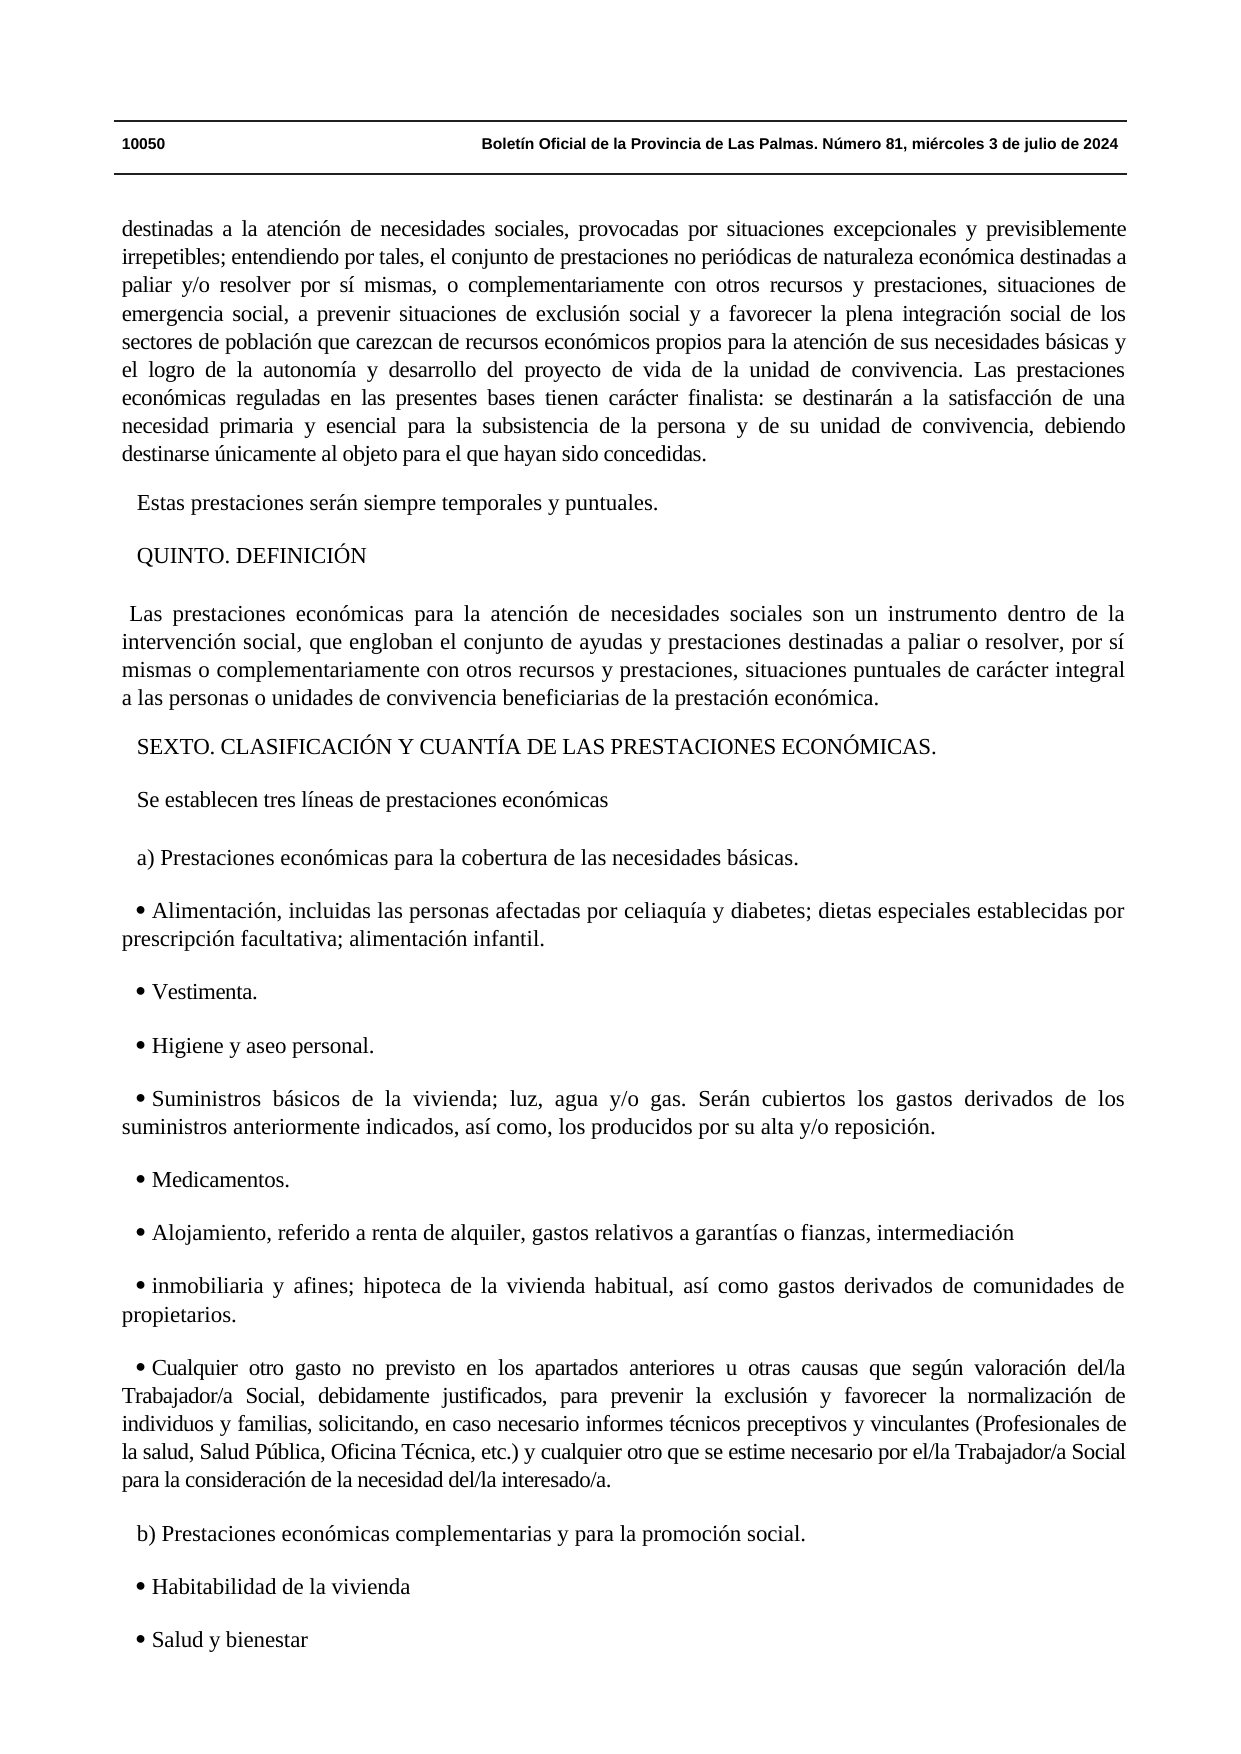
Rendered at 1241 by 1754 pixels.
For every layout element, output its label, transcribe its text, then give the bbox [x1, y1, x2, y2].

text Estas prestaciones serán siempre temporales y puntuales. QUINTO. DEFINICIÓN [137, 468, 1127, 574]
list Alimentación, incluidas las personas afectadas por celiaquía y diabetes; dietas especiales establecidas por prescripción facultativa; alimentación infantil. [122, 896, 1127, 952]
text b) Prestaciones económicas complementarias y para la promoción social. [137, 1521, 1127, 1547]
text 10050 Boletín Oficial de la Provincia de Las Palmas. Número 81, miércoles 3 de julio de 2024 [122, 135, 1127, 153]
list Salud y bienestar [122, 1624, 1127, 1653]
list Habitabilidad de la vivienda [122, 1572, 1127, 1600]
text a) Prestaciones económicas para la cobertura de las necesidades básicas. [137, 845, 1127, 871]
text Las prestaciones económicas para la atención de necesidades sociales son un instrumento dentro de la intervención social, que engloban el conjunto de ayudas y prestaciones destinadas a paliar o resolver, por sí mismas o complementariamente con otros recursos y prestaciones, situaciones puntuales de carácter integral a las personas o unidades de convivencia beneficiarias de la prestación económica. [122, 599, 1127, 711]
list inmobiliaria y afines; hipoteca de la vivienda habitual, así como gastos derivados de comunidades de propietarios. [122, 1271, 1127, 1328]
text destinadas a la atención de necesidades sociales, provocadas por situaciones excepcionales y previsiblemente irrepetibles; entendiendo por tales, el conjunto de prestaciones no periódicas de naturaleza económica destinadas a paliar y/o resolver por sí mismas, o complementariamente con otros recursos y prestaciones, situaciones de emergencia social, a prevenir situaciones de exclusión social y a favorecer la plena integración social de los sectores de población que carezcan de recursos económicos propios para la atención de sus necesidades básicas y el logro de la autonomía y desarrollo del proyecto de vida de la unidad de convivencia. Las prestaciones económicas reguladas en las presentes bases tienen carácter finalista: se destinarán a la satisfacción de una necesidad primaria y esencial para la subsistencia de la persona y de su unidad de convivencia, debiendo destinarse únicamente al objeto para el que hayan sido concedidas. [122, 214, 1127, 467]
list Alojamiento, referido a renta de alquiler, gastos relativos a garantías o fianzas, intermediación [122, 1218, 1127, 1246]
list Suministros básicos de la vivienda; luz, agua y/o gas. Serán cubiertos los gastos derivados de los suministros anteriormente indicados, así como, los producidos por su alta y/o reposición. [122, 1084, 1127, 1140]
list Higiene y aseo personal. [122, 1031, 1127, 1059]
list Vestimenta. [122, 977, 1127, 1005]
list Cualquier otro gasto no previsto en los apartados anteriores u otras causas que según valoración del/la Trabajador/a Social, debidamente justificados, para prevenir la exclusión y favorecer la normalización de individuos y familias, solicitando, en caso necesario informes técnicos preceptivos y vinculantes (Profesionales de la salud, Salud Pública, Oficina Técnica, etc.) y cualquier otro que se estime necesario por el/la Trabajador/a Social para la consideración de la necesidad del/la interesado/a. [122, 1353, 1127, 1493]
list Medicamentos. [122, 1165, 1127, 1193]
text SEXTO. CLASIFICACIÓN Y CUANTÍA DE LAS PRESTACIONES ECONÓMICAS. Se establecen tres líneas de prestaciones económicas [137, 712, 947, 818]
